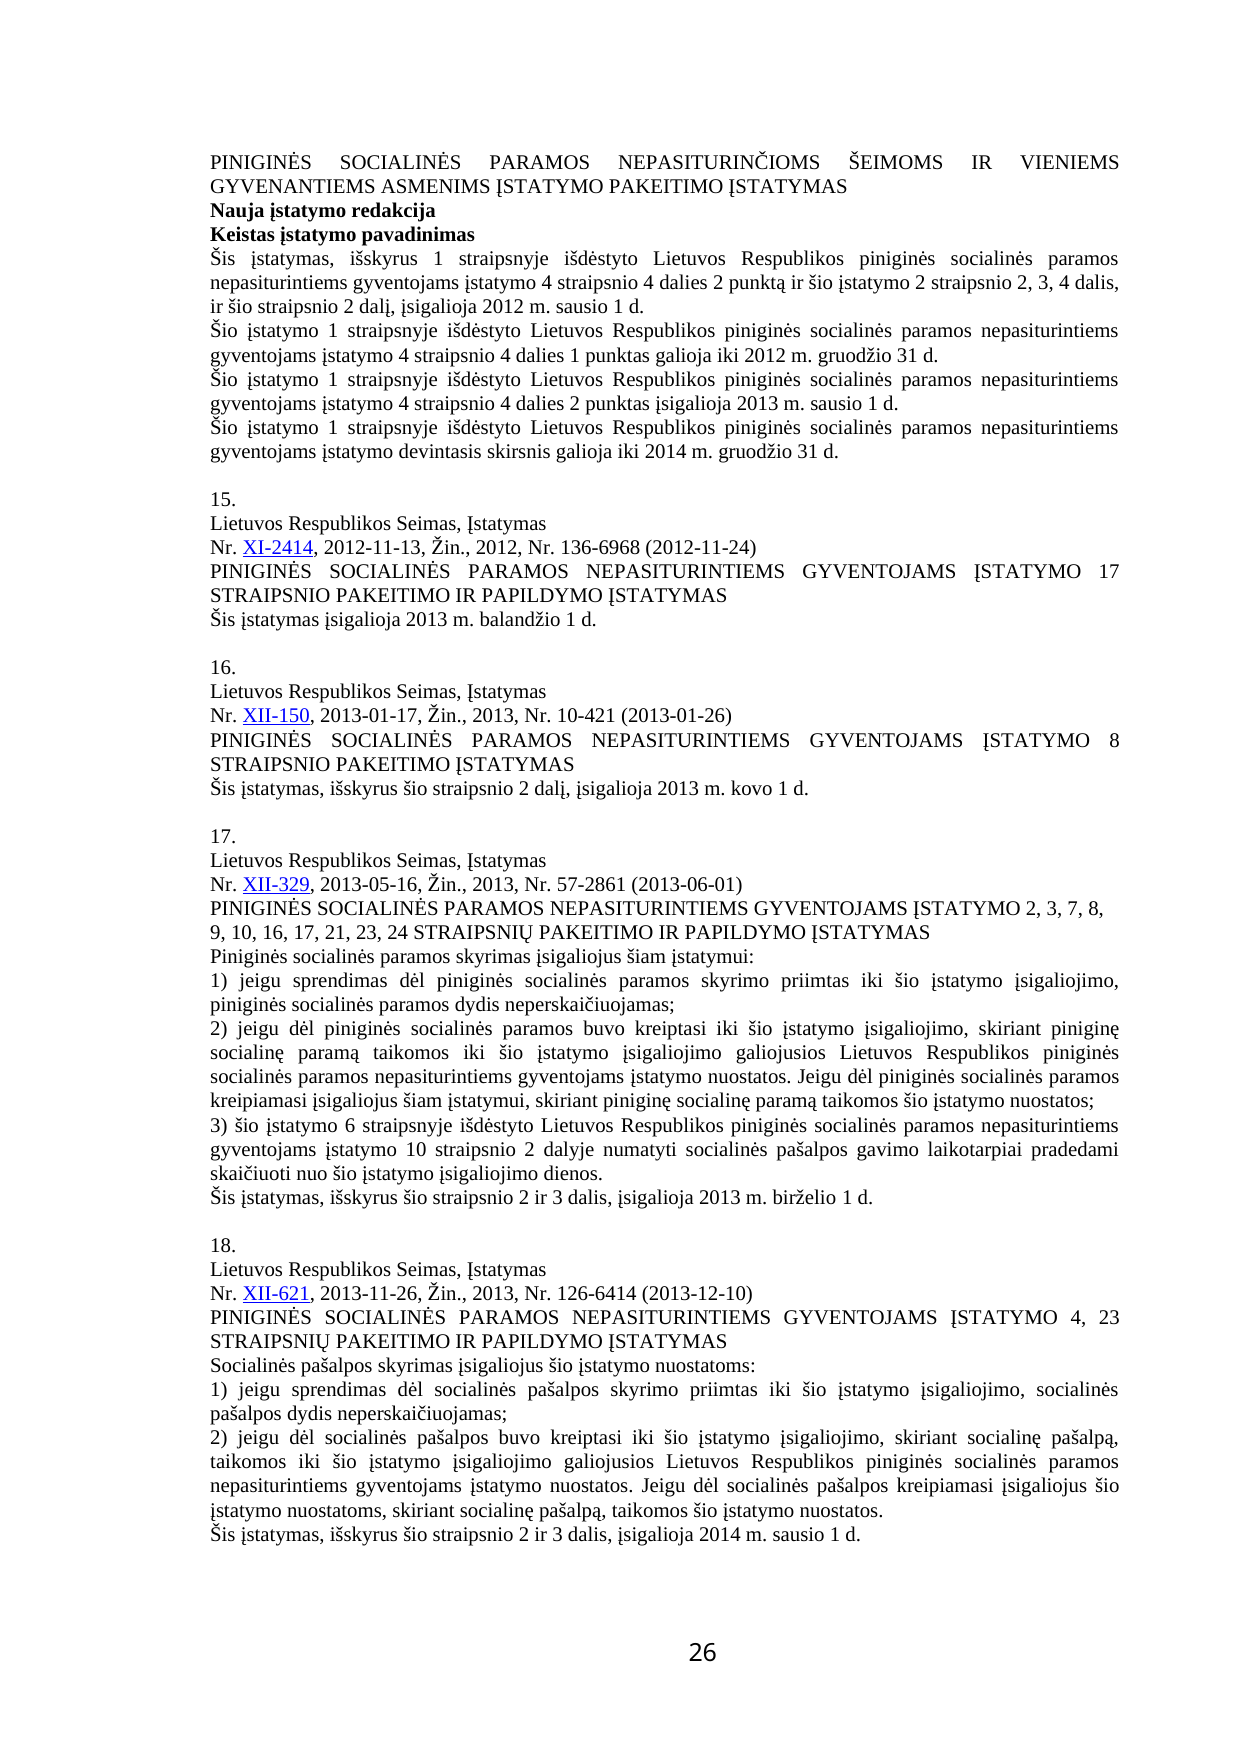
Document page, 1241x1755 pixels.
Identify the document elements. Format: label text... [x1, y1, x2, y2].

text 17. [210, 824, 1120, 848]
text Šio įstatymo 1 straipsnyje išdėstyto Lietuvos Respublikos piniginės socialinės paramos nepasiturintiems gyventojams įstatymo 4 straipsnio 4 dalies 1 punktas galioja iki 2012 m. gruodžio 31 d. [210, 318, 1120, 367]
text Nr. XII-621, 2013-11-26, Žin., 2013, Nr. 126-6414 (2013-12-10) [210, 1281, 1120, 1305]
text Šis įstatymas įsigalioja 2013 m. balandžio 1 d. [210, 607, 1120, 631]
text Nr. XII-150, 2013-01-17, Žin., 2013, Nr. 10-421 (2013-01-26) [210, 703, 1120, 727]
text Lietuvos Respublikos Seimas, Įstatymas [210, 511, 1120, 535]
text Lietuvos Respublikos Seimas, Įstatymas [210, 1257, 1120, 1281]
text Keistas įstatymo pavadinimas [210, 222, 1120, 246]
text PINIGINĖS SOCIALINĖS PARAMOS NEPASITURINTIEMS GYVENTOJAMS ĮSTATYMO 17 STRAIPSNIO PAKEITIMO IR PAPILDYMO ĮSTATYMAS [210, 559, 1120, 607]
text 15. [210, 487, 1120, 511]
text Šis įstatymas, išskyrus šio straipsnio 2 ir 3 dalis, įsigalioja 2014 m. sausio 1 d. [210, 1522, 1120, 1546]
text PINIGINĖS SOCIALINĖS PARAMOS NEPASITURINČIOMS ŠEIMOMS IR VIENIEMS GYVENANTIEMS ASMENIMS ĮSTATYMO PAKEITIMO ĮSTATYMAS [210, 150, 1120, 198]
text Šis įstatymas, išskyrus šio straipsnio 2 ir 3 dalis, įsigalioja 2013 m. birželio 1 d. [210, 1185, 1120, 1209]
text Lietuvos Respublikos Seimas, Įstatymas [210, 848, 1120, 872]
text PINIGINĖS SOCIALINĖS PARAMOS NEPASITURINTIEMS GYVENTOJAMS ĮSTATYMO 8 STRAIPSNIO PAKEITIMO ĮSTATYMAS [210, 727, 1120, 776]
text PINIGINĖS SOCIALINĖS PARAMOS NEPASITURINTIEMS GYVENTOJAMS ĮSTATYMO 4, 23 STRAIPSNIŲ PAKEITIMO IR PAPILDYMO ĮSTATYMAS [210, 1305, 1120, 1353]
text 16. [210, 655, 1120, 679]
text 2) jeigu dėl piniginės socialinės paramos buvo kreiptasi iki šio įstatymo įsigaliojimo, skiriant piniginę socialinę paramą taikomos iki šio įstatymo įsigaliojimo galiojusios Lietuvos Respublikos piniginės socialinės paramos nepasiturintiems gyventojams įstatymo nuostatos. Jeigu dėl piniginės socialinės paramos kreipiamasi įsigaliojus šiam įstatymui, skiriant piniginę socialinę paramą taikomos šio įstatymo nuostatos; [210, 1016, 1120, 1112]
text Šio įstatymo 1 straipsnyje išdėstyto Lietuvos Respublikos piniginės socialinės paramos nepasiturintiems gyventojams įstatymo 4 straipsnio 4 dalies 2 punktas įsigalioja 2013 m. sausio 1 d. [210, 367, 1120, 415]
text Nauja įstatymo redakcija [210, 198, 1120, 222]
text PINIGINĖS SOCIALINĖS PARAMOS NEPASITURINTIEMS GYVENTOJAMS ĮSTATYMO 2, 3, 7, 8, 9, 10, 16, 17, 21, 23, 24 STRAIPSNIŲ PAKEITIMO IR PAPILDYMO ĮSTATYMAS [210, 896, 1120, 944]
text Šio įstatymo 1 straipsnyje išdėstyto Lietuvos Respublikos piniginės socialinės paramos nepasiturintiems gyventojams įstatymo devintasis skirsnis galioja iki 2014 m. gruodžio 31 d. [210, 415, 1120, 463]
text Šis įstatymas, išskyrus šio straipsnio 2 dalį, įsigalioja 2013 m. kovo 1 d. [210, 776, 1120, 800]
text 3) šio įstatymo 6 straipsnyje išdėstyto Lietuvos Respublikos piniginės socialinės paramos nepasiturintiems gyventojams įstatymo 10 straipsnio 2 dalyje numatyti socialinės pašalpos gavimo laikotarpiai pradedami skaičiuoti nuo šio įstatymo įsigaliojimo dienos. [210, 1112, 1120, 1185]
text 2) jeigu dėl socialinės pašalpos buvo kreiptasi iki šio įstatymo įsigaliojimo, skiriant socialinę pašalpą, taikomos iki šio įstatymo įsigaliojimo galiojusios Lietuvos Respublikos piniginės socialinės paramos nepasiturintiems gyventojams įstatymo nuostatos. Jeigu dėl socialinės pašalpos kreipiamasi įsigaliojus šio įstatymo nuostatoms, skiriant socialinę pašalpą, taikomos šio įstatymo nuostatos. [210, 1425, 1120, 1522]
text Nr. XI-2414, 2012-11-13, Žin., 2012, Nr. 136-6968 (2012-11-24) [210, 535, 1120, 559]
text Socialinės pašalpos skyrimas įsigaliojus šio įstatymo nuostatoms: [210, 1353, 1120, 1377]
text Šis įstatymas, išskyrus 1 straipsnyje išdėstyto Lietuvos Respublikos piniginės socialinės paramos nepasiturintiems gyventojams įstatymo 4 straipsnio 4 dalies 2 punktą ir šio įstatymo 2 straipsnio 2, 3, 4 dalis, ir šio straipsnio 2 dalį, įsigalioja 2012 m. sausio 1 d. [210, 246, 1120, 318]
text Nr. XII-329, 2013-05-16, Žin., 2013, Nr. 57-2861 (2013-06-01) [210, 872, 1120, 896]
text Piniginės socialinės paramos skyrimas įsigaliojus šiam įstatymui: [210, 944, 1120, 968]
text 18. [210, 1233, 1120, 1257]
text 1) jeigu sprendimas dėl piniginės socialinės paramos skyrimo priimtas iki šio įstatymo įsigaliojimo, piniginės socialinės paramos dydis neperskaičiuojamas; [210, 968, 1120, 1016]
text Lietuvos Respublikos Seimas, Įstatymas [210, 679, 1120, 703]
text 1) jeigu sprendimas dėl socialinės pašalpos skyrimo priimtas iki šio įstatymo įsigaliojimo, socialinės pašalpos dydis neperskaičiuojamas; [210, 1377, 1120, 1425]
